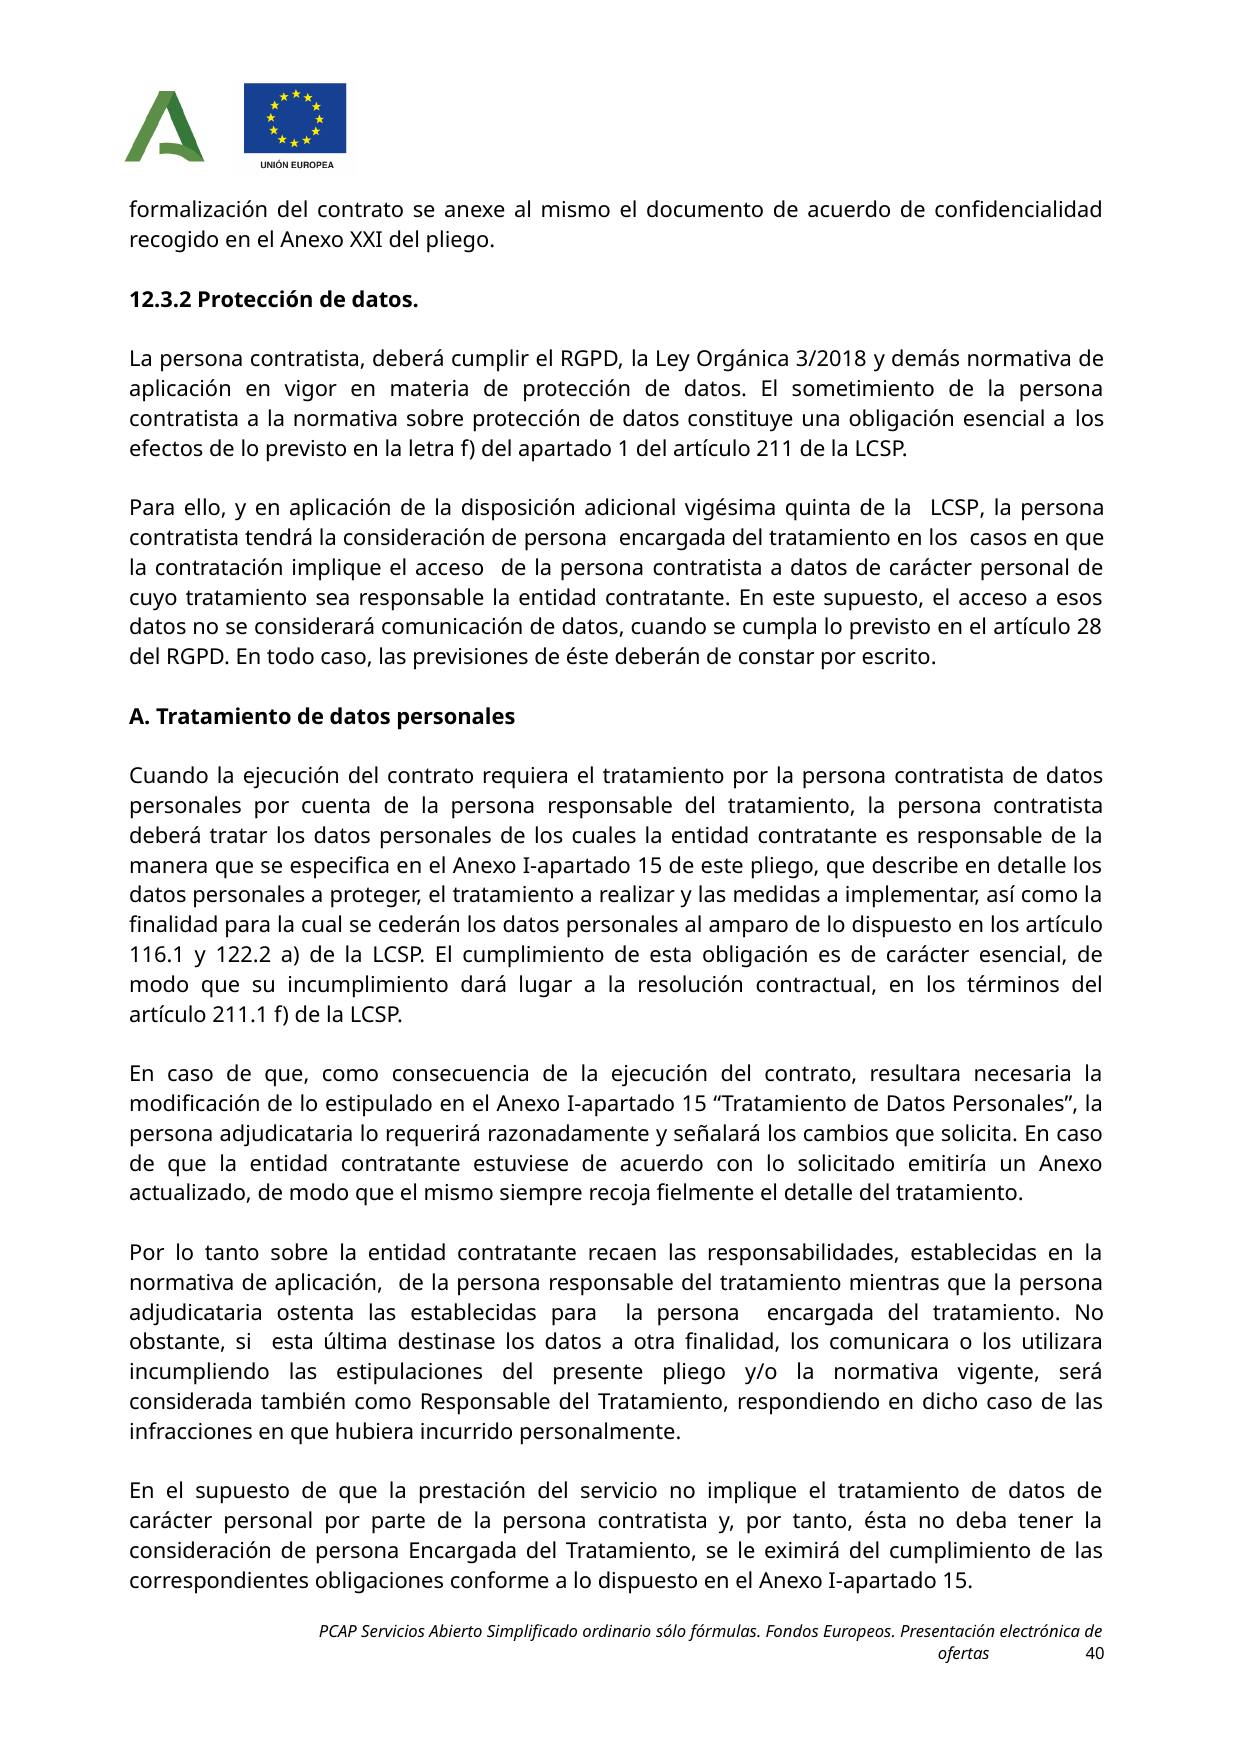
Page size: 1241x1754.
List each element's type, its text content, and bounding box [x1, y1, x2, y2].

text 12.3.2 Protección de datos. [129, 284, 1104, 313]
text La persona contratista, deberá cumplir el RGPD, la Ley Orgánica 3/2018 y demás normativa de aplicación en vigor en materia de protección de datos. El sometimiento de la persona contratista a la normativa sobre protección de datos constituye una obligación esencial a los efectos de lo previsto en la letra f) del apartado 1 del artículo 211 de la LCSP. [129, 343, 1104, 462]
text formalización del contrato se anexe al mismo el documento de acuerdo de confidencialidad recogido en el Anexo XXI del pliego. [129, 194, 1104, 254]
picture [232, 78, 358, 176]
text Por lo tanto sobre la entidad contratante recaen las responsabilidades, establecidas en la normativa de aplicación, de la persona responsable del tratamiento mientras que la persona adjudicataria ostenta las establecidas para la persona encargada del tratamiento. No obstante, si esta última destinase los datos a otra finalidad, los comunicara o los utilizara incumpliendo las estipulaciones del presente pliego y/o la normativa vigente, será considerada también como Responsable del Tratamiento, respondiendo en dicho caso de las infracciones en que hubiera incurrido personalmente. [129, 1237, 1104, 1446]
text En el supuesto de que la prestación del servicio no implique el tratamiento de datos de carácter personal por parte de la persona contratista y, por tanto, ésta no deba tener la consideración de persona Encargada del Tratamiento, se le eximirá del cumplimiento de las correspondientes obligaciones conforme a lo dispuesto en el Anexo I-apartado 15. [129, 1475, 1104, 1594]
text En caso de que, como consecuencia de la ejecución del contrato, resultara necesaria la modificación de lo estipulado en el Anexo I-apartado 15 “Tratamiento de Datos Personales”, la persona adjudicataria lo requerirá razonadamente y señalará los cambios que solicita. En caso de que la entidad contratante estuviese de acuerdo con lo solicitado emitiría un Anexo actualizado, de modo que el mismo siempre recoja fielmente el detalle del tratamiento. [129, 1058, 1104, 1207]
picture [120, 86, 209, 166]
text A. Tratamiento de datos personales [129, 701, 1104, 731]
text Para ello, y en aplicación de la disposición adicional vigésima quinta de la LCSP, la persona contratista tendrá la consideración de persona encargada del tratamiento en los casos en que la contratación implique el acceso de la persona contratista a datos de carácter personal de cuyo tratamiento sea responsable la entidad contratante. En este supuesto, el acceso a esos datos no se considerará comunicación de datos, cuando se cumpla lo previsto en el artículo 28 del RGPD. En todo caso, las previsiones de éste deberán de constar por escrito. [129, 492, 1104, 671]
text Cuando la ejecución del contrato requiera el tratamiento por la persona contratista de datos personales por cuenta de la persona responsable del tratamiento, la persona contratista deberá tratar los datos personales de los cuales la entidad contratante es responsable de la manera que se especifica en el Anexo I-apartado 15 de este pliego, que describe en detalle los datos personales a proteger, el tratamiento a realizar y las medidas a implementar, así como la finalidad para la cual se cederán los datos personales al amparo de lo dispuesto en los artículo 116.1 y 122.2 a) de la LCSP. El cumplimiento de esta obligación es de carácter esencial, de modo que su incumplimiento dará lugar a la resolución contractual, en los términos del artículo 211.1 f) de la LCSP. [129, 760, 1104, 1028]
